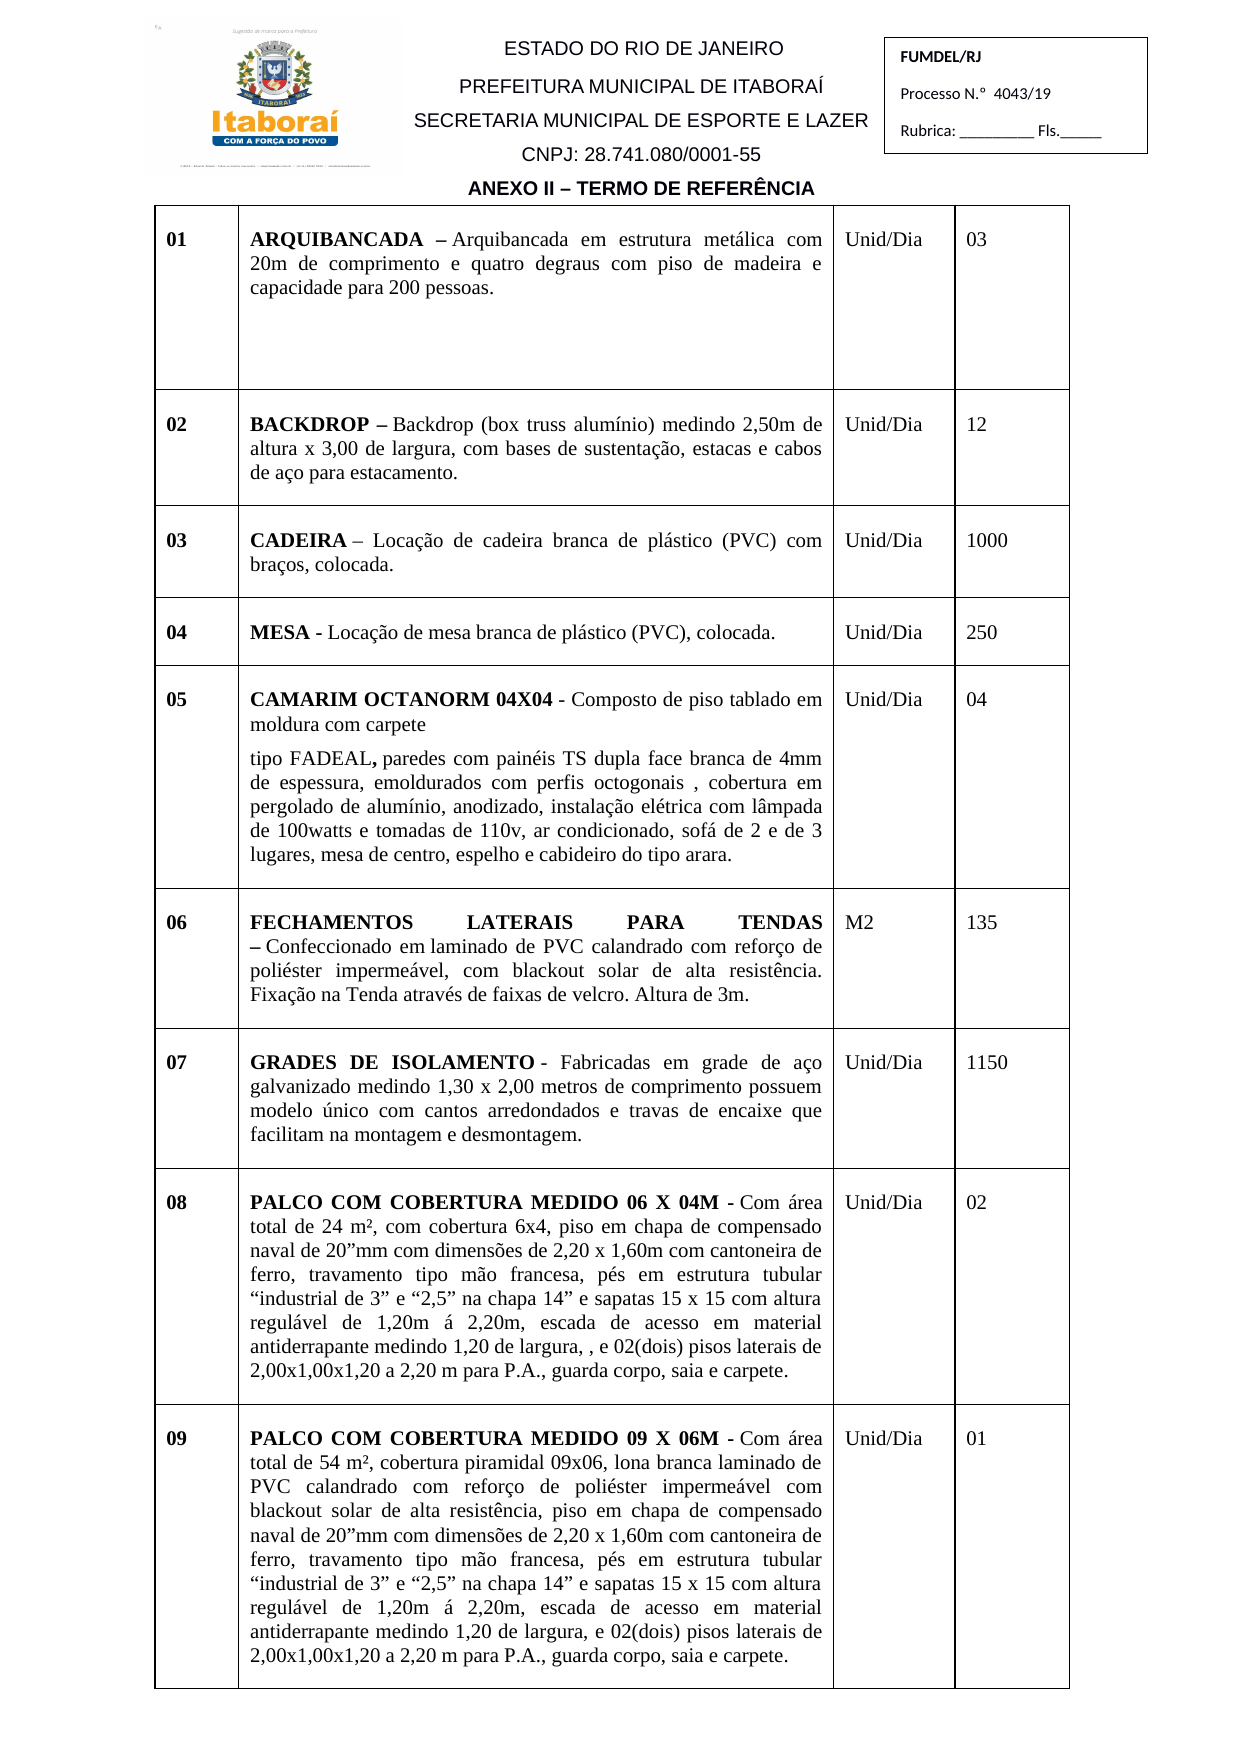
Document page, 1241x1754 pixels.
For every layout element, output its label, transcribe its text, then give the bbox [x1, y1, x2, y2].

table_cell 04 [956, 666, 1069, 888]
table_cell Unid/Dia [834, 206, 954, 389]
table_cell M2 [834, 889, 954, 1028]
table_cell 05 [156, 666, 238, 888]
table_cell 03 [956, 206, 1069, 389]
table_cell 09 [156, 1405, 238, 1688]
table_cell Unid/Dia [834, 506, 954, 597]
table_cell 07 [156, 1029, 238, 1168]
table_cell 03 [156, 506, 238, 597]
table_cell Unid/Dia [834, 1029, 954, 1168]
table_cell CAMARIM OCTANORM 04X04 - Composto de piso tablado em moldura com carpete tipo FADEAL, paredes com painéis TS dupla face branca de 4mm de espessura, emoldurados com perfis octogonais , cobertura em pergolado de alumínio, anodizado, instalação elétrica com lâmpada de 100watts e tomadas de 110v, ar condicionado, sofá de 2 e de 3 lugares, mesa de centro, espelho e cabideiro do tipo arara. [239, 666, 833, 888]
table_cell 250 [956, 598, 1069, 665]
table_cell 01 [956, 1405, 1069, 1688]
table_cell FECHAMENTOS LATERAIS PARA TENDAS – Confeccionado em laminado de PVC calandrado com reforço de poliéster impermeável, com blackout solar de alta resistência. Fixação na Tenda através de faixas de velcro. Altura de 3m. [239, 889, 833, 1028]
table_cell 1150 [956, 1029, 1069, 1168]
table_cell CADEIRA – Locação de cadeira branca de plástico (PVC) com braços, colocada. [239, 506, 833, 597]
table_cell 04 [156, 598, 238, 665]
table_cell 08 [156, 1169, 238, 1404]
table_cell 06 [156, 889, 238, 1028]
table_cell ARQUIBANCADA – Arquibancada em estrutura metálica com 20m de comprimento e quatro degraus com piso de madeira e capacidade para 200 pessoas. [239, 206, 833, 389]
table_cell 02 [956, 1169, 1069, 1404]
table_cell Unid/Dia [834, 666, 954, 888]
table_cell Unid/Dia [834, 1405, 954, 1688]
table_cell 02 [156, 390, 238, 505]
table_cell Unid/Dia [834, 390, 954, 505]
table_cell 1000 [956, 506, 1069, 597]
table_cell Unid/Dia [834, 598, 954, 665]
table_cell Unid/Dia [834, 1169, 954, 1404]
table_cell GRADES DE ISOLAMENTO - Fabricadas em grade de aço galvanizado medindo 1,30 x 2,00 metros de comprimento possuem modelo único com cantos arredondados e travas de encaixe que facilitam na montagem e desmontagem. [239, 1029, 833, 1168]
table_cell PALCO COM COBERTURA MEDIDO 09 X 06M - Com área total de 54 m², cobertura piramidal 09x06, lona branca laminado de PVC calandrado com reforço de poliéster impermeável com blackout solar de alta resistência, piso em chapa de compensado naval de 20”mm com dimensões de 2,20 x 1,60m com cantoneira de ferro, travamento tipo mão francesa, pés em estrutura tubular “industrial de 3” e “2,5” na chapa 14” e sapatas 15 x 15 com altura regulável de 1,20m á 2,20m, escada de acesso em material antiderrapante medindo 1,20 de largura, e 02(dois) pisos laterais de 2,00x1,00x1,20 a 2,20 m para P.A., guarda corpo, saia e carpete. [239, 1405, 833, 1688]
table_cell 135 [956, 889, 1069, 1028]
table_cell MESA - Locação de mesa branca de plástico (PVC), colocada. [239, 598, 833, 665]
picture [145, 18, 404, 175]
table_cell BACKDROP – Backdrop (box truss alumínio) medindo 2,50m de altura x 3,00 de largura, com bases de sustentação, estacas e cabos de aço para estacamento. [239, 390, 833, 505]
table_cell 01 [156, 206, 238, 389]
table_cell PALCO COM COBERTURA MEDIDO 06 X 04M - Com área total de 24 m², com cobertura 6x4, piso em chapa de compensado naval de 20”mm com dimensões de 2,20 x 1,60m com cantoneira de ferro, travamento tipo mão francesa, pés em estrutura tubular “industrial de 3” e “2,5” na chapa 14” e sapatas 15 x 15 com altura regulável de 1,20m á 2,20m, escada de acesso em material antiderrapante medindo 1,20 de largura, , e 02(dois) pisos laterais de 2,00x1,00x1,20 a 2,20 m para P.A., guarda corpo, saia e carpete. [239, 1169, 833, 1404]
table_cell 12 [956, 390, 1069, 505]
